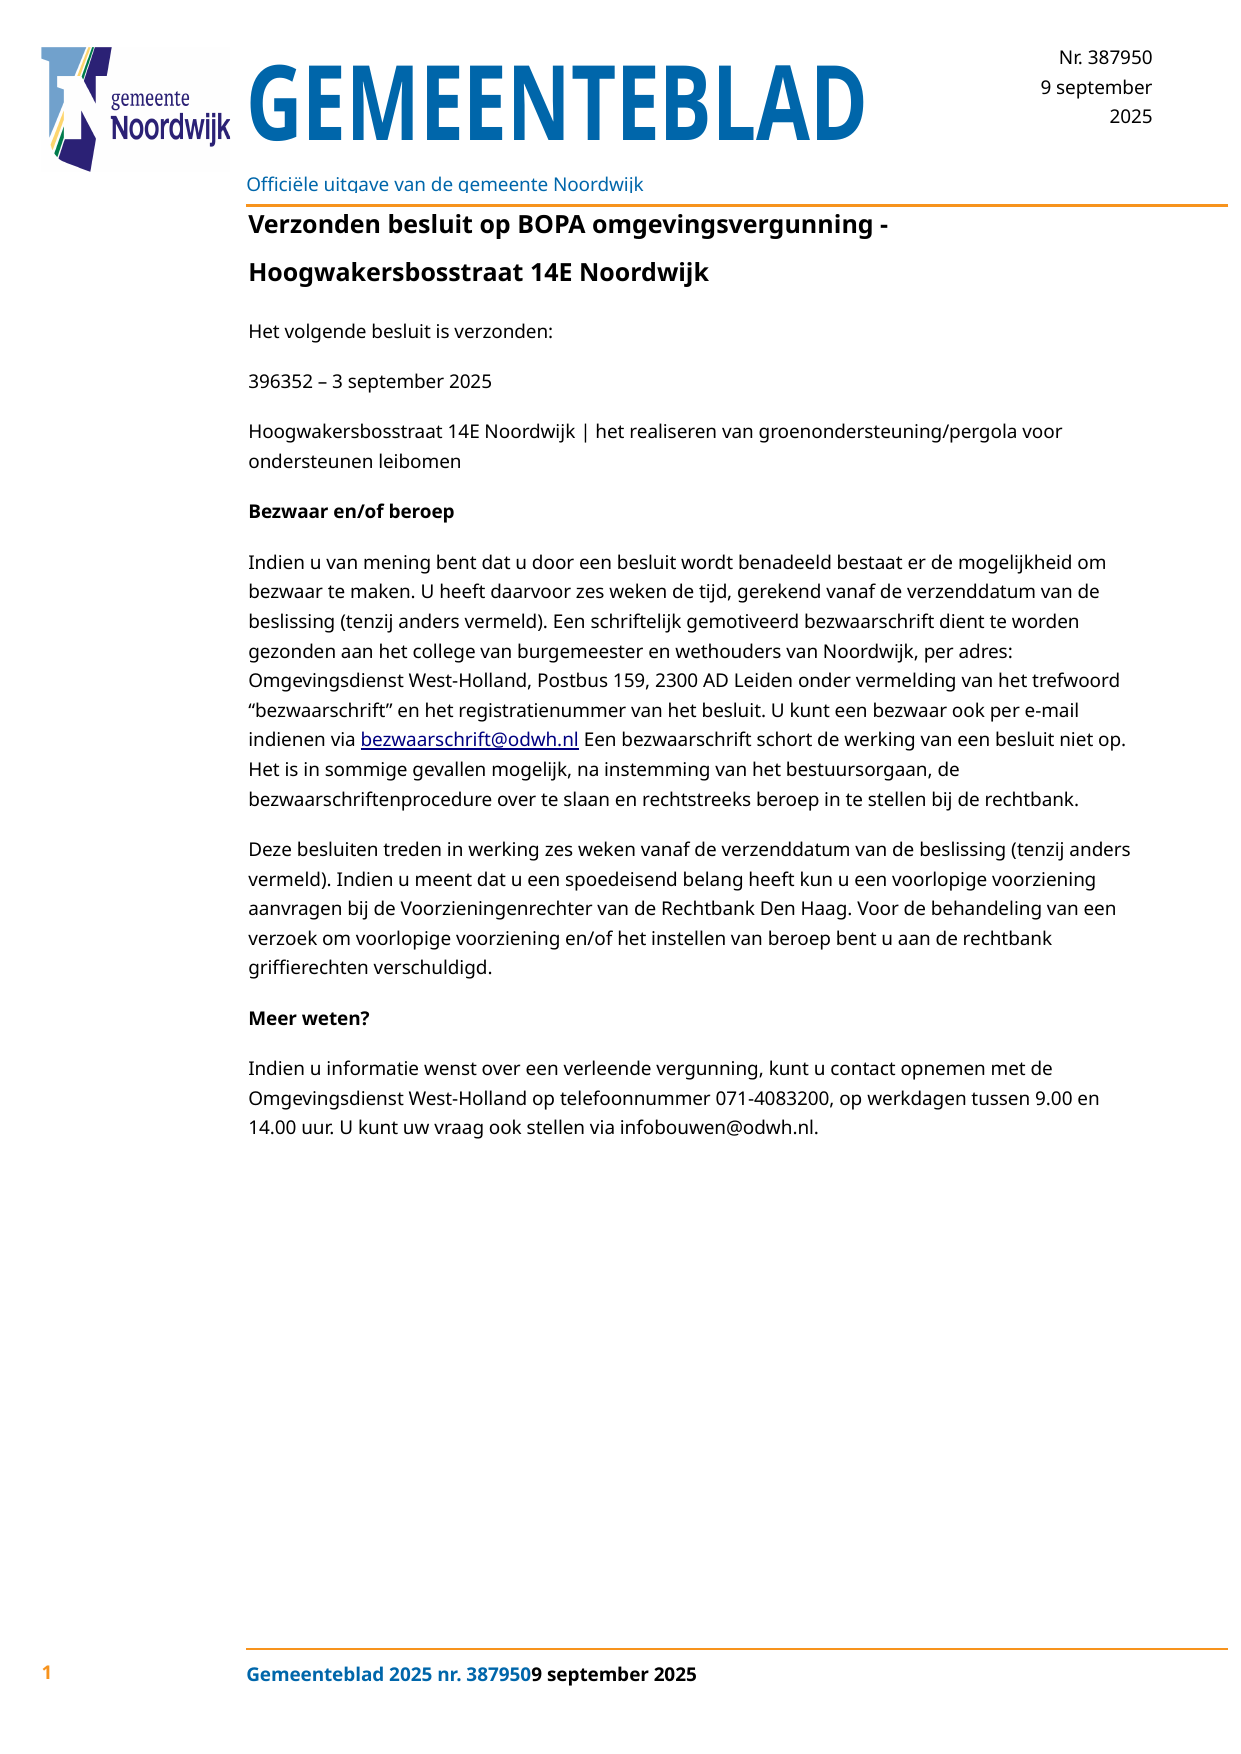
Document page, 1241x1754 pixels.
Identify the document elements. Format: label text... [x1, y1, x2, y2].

text Meer weten? [248, 1005, 1152, 1031]
text Bezwaar en/of beroep [248, 499, 1152, 524]
text Indien u van mening bent dat u door een besluit wordt benadeeld bestaat er de mogelijkheid om bezwaar te maken. U heeft daarvoor zes weken de tijd, gerekend vanaf de verzenddatum van de beslissing (tenzij anders vermeld). Een schriftelijk gemotiveerd bezwaarschrift dient te worden gezonden aan het college van burgemeester en wethouders van Noordwijk, per adres: Omgevingsdienst West-Holland, Postbus 159, 2300 AD Leiden onder vermelding van het trefwoord “bezwaarschrift” en het registratienummer van het besluit. U kunt een bezwaar ook per e-mail indienen via bezwaarschrift@odwh.nl Een bezwaarschrift schort de werking van een besluit niet op. Het is in sommige gevallen mogelijk, na instemming van het bestuursorgaan, de bezwaarschriftenprocedure over te slaan en rechtstreeks beroep in te stellen bij de rechtbank. [248, 549, 1152, 812]
text Verzonden besluit op BOPA omgevingsvergunning - Hoogwakersbosstraat 14E Noordwijk [248, 207, 1152, 288]
text Hoogwakersbosstraat 14E Noordwijk | het realiseren van groenondersteuning/pergola voor ondersteunen leibomen [248, 419, 1152, 474]
text Deze besluiten treden in werking zes weken vanaf de verzenddatum van de beslissing (tenzij anders vermeld). Indien u meent dat u een spoedeisend belang heeft kun u een voorlopige voorziening aanvragen bij de Voorzieningenrechter van de Rechtbank Den Haag. Voor de behandeling van een verzoek om voorlopige voorziening en/of het instellen van beroep bent u aan de rechtbank griffierechten verschuldigd. [248, 836, 1152, 980]
text Het volgende besluit is verzonden: [248, 318, 1152, 344]
picture [41, 47, 231, 172]
text Indien u informatie wenst over een verleende vergunning, kunt u contact opnemen met de Omgevingsdienst West-Holland op telefoonnummer 071-4083200, op werkdagen tussen 9.00 en 14.00 uur. U kunt uw vraag ook stellen via infobouwen@odwh.nl. [248, 1055, 1152, 1140]
text 396352 – 3 september 2025 [248, 368, 1152, 394]
